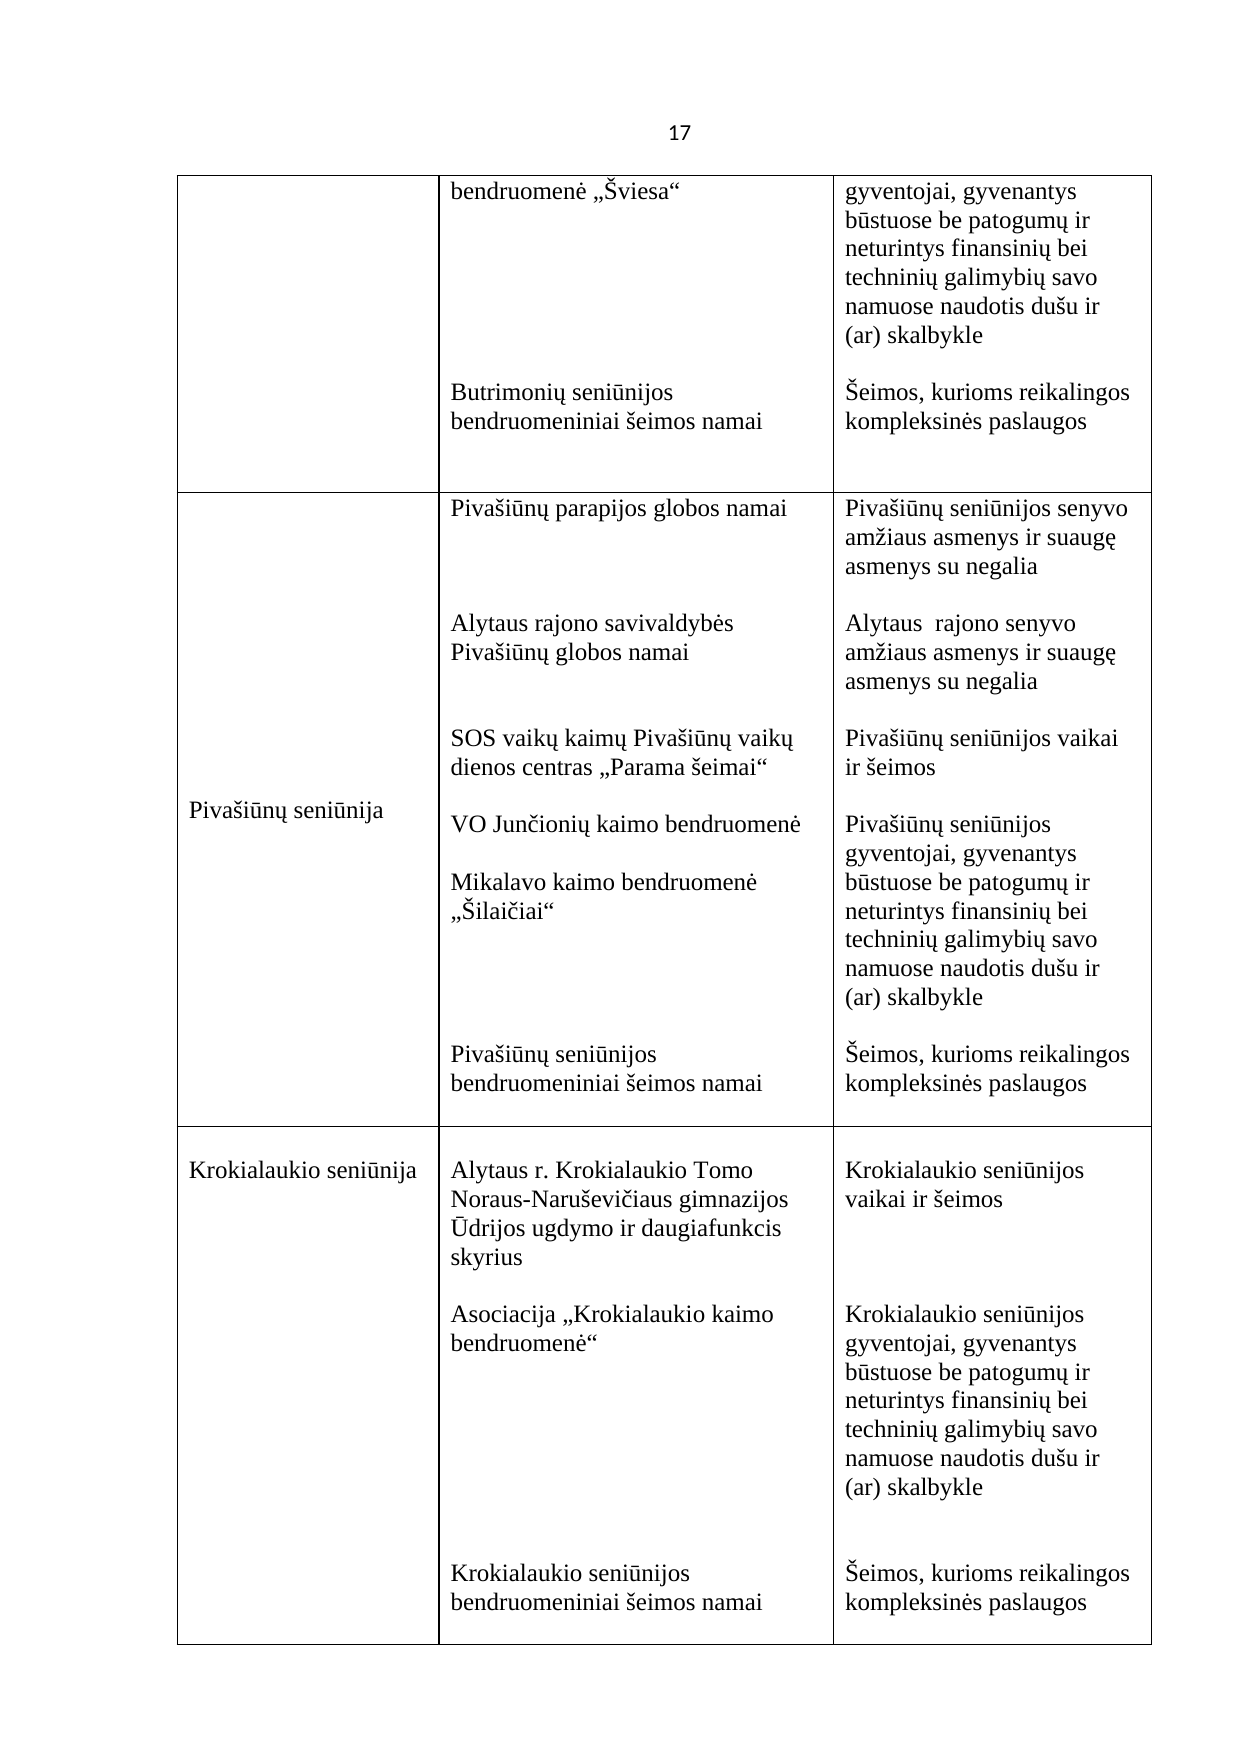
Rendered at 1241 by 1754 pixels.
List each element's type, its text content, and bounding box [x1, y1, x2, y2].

table_cell Krokialaukio seniūnija [178, 1127, 438, 1644]
table_cell [178, 176, 438, 492]
table_cell Pivašiūnų seniūnija [178, 493, 438, 1126]
table_cell bendruomenė „Šviesa“ Butrimonių seniūnijos bendruomeniniai šeimos namai [440, 176, 833, 492]
table_cell Alytaus r. Krokialaukio Tomo Noraus-Naruševičiaus gimnazijos Ūdrijos ugdymo ir daugiafunkcis skyrius Asociacija „Krokialaukio kaimo bendruomenė“ Krokialaukio seniūnijos bendruomeniniai šeimos namai [440, 1127, 833, 1644]
table_cell Pivašiūnų seniūnijos senyvo amžiaus asmenys ir suaugę asmenys su negalia Alytaus rajono senyvo amžiaus asmenys ir suaugę asmenys su negalia Pivašiūnų seniūnijos vaikai ir šeimos Pivašiūnų seniūnijos gyventojai, gyvenantys būstuose be patogumų ir neturintys finansinių bei techninių galimybių savo namuose naudotis dušu ir (ar) skalbykle Šeimos, kurioms reikalingos kompleksinės paslaugos [834, 493, 1151, 1126]
table_cell Krokialaukio seniūnijos vaikai ir šeimos Krokialaukio seniūnijos gyventojai, gyvenantys būstuose be patogumų ir neturintys finansinių bei techninių galimybių savo namuose naudotis dušu ir (ar) skalbykle Šeimos, kurioms reikalingos kompleksinės paslaugos [834, 1127, 1151, 1644]
table_cell Pivašiūnų parapijos globos namai Alytaus rajono savivaldybės Pivašiūnų globos namai SOS vaikų kaimų Pivašiūnų vaikų dienos centras „Parama šeimai“ VO Junčionių kaimo bendruomenė Mikalavo kaimo bendruomenė „Šilaičiai“ Pivašiūnų seniūnijos bendruomeniniai šeimos namai [440, 493, 833, 1126]
table_cell gyventojai, gyvenantys būstuose be patogumų ir neturintys finansinių bei techninių galimybių savo namuose naudotis dušu ir (ar) skalbykle Šeimos, kurioms reikalingos kompleksinės paslaugos [834, 176, 1151, 492]
